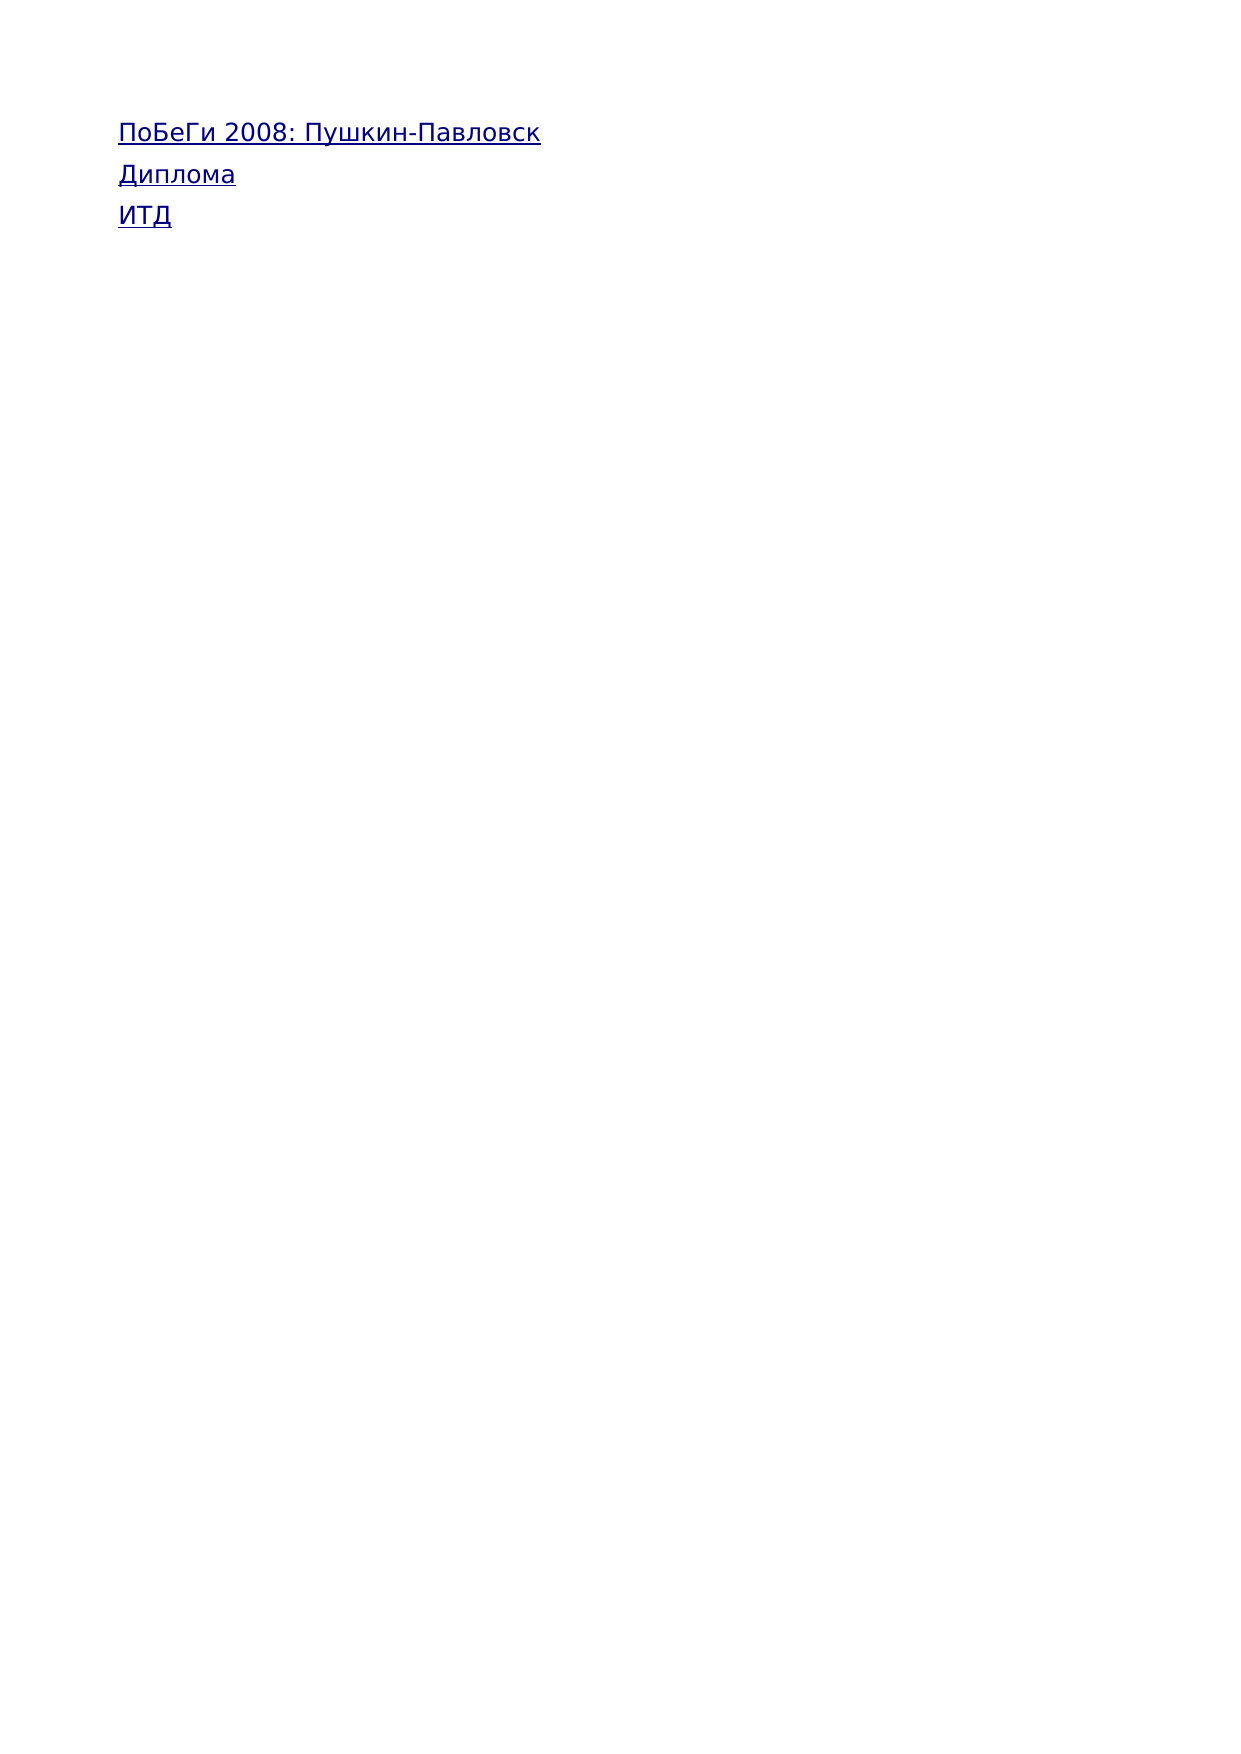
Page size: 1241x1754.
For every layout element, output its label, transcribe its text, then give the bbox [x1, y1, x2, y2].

text ПоБеГи 2008: Пушкин-Павловск [118, 118, 1122, 147]
text ИТД [118, 201, 1122, 231]
text Диплома [118, 160, 1122, 189]
